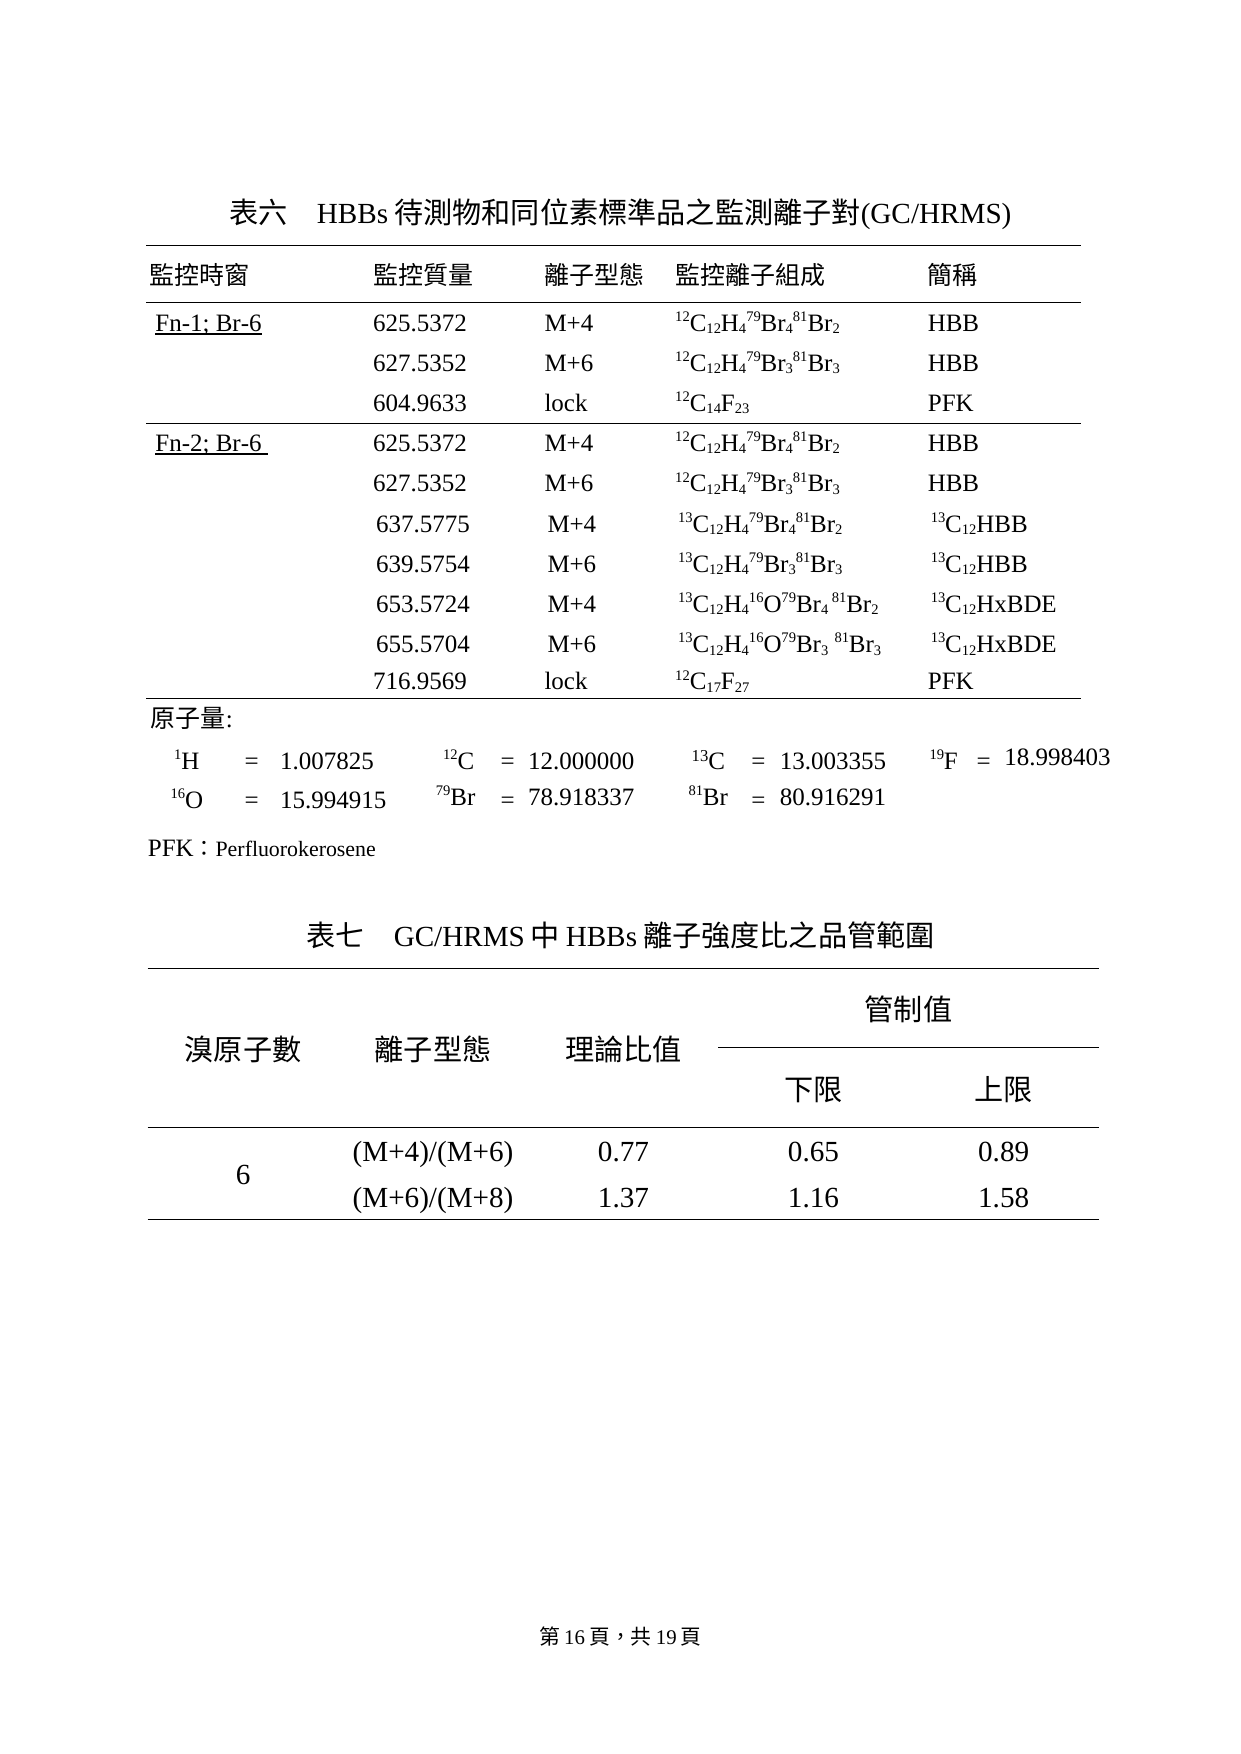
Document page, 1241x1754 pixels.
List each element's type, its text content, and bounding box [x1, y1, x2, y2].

table_cell lock [541, 383, 672, 423]
table_cell PFK [925, 664, 1081, 698]
table_header 監控質量 [370, 246, 541, 302]
table_cell 0.65 [718, 1128, 908, 1173]
table_cell [146, 624, 370, 664]
table_cell 12C17F27 [672, 664, 925, 698]
table_cell 13C12HxBDE [925, 624, 1081, 664]
table_cell 13C12HBB [925, 543, 1081, 583]
table_cell 6 [148, 1128, 338, 1219]
table_cell 13C12H479Br481Br2 [672, 503, 925, 543]
table_cell M+6 [541, 463, 672, 503]
table_cell 78.918337 [525, 779, 677, 818]
table_cell [966, 779, 1001, 818]
table_cell [1001, 779, 1116, 818]
table_cell 1.58 [908, 1173, 1098, 1219]
table_cell M+4 [541, 584, 672, 624]
table_cell 81Br [677, 779, 739, 818]
table_cell 15.994915 [277, 779, 427, 818]
table_header 離子型態 [338, 969, 528, 1127]
table_cell 639.5754 [370, 543, 541, 583]
table_cell 13.003355 [777, 739, 926, 779]
table_cell (M+4)/(M+6) [338, 1128, 528, 1173]
table_cell [146, 463, 370, 503]
table_cell [146, 584, 370, 624]
table_cell 1.37 [528, 1173, 718, 1219]
table_cell 716.9569 [370, 664, 541, 698]
table_cell M+6 [541, 342, 672, 382]
table_cell = [739, 779, 777, 818]
table_header 原子量: [148, 699, 1116, 739]
table_cell (M+6)/(M+8) [338, 1173, 528, 1219]
table_cell 604.9633 [370, 383, 541, 423]
table_cell 79Br [427, 779, 490, 818]
table_cell 627.5352 [370, 463, 541, 503]
table_header 管制值 [718, 969, 1098, 1047]
table_cell 12C [427, 739, 490, 779]
table_cell = [226, 779, 277, 818]
table_cell 625.5372 [370, 303, 541, 342]
table_cell 637.5775 [370, 503, 541, 543]
text 表六 HBBs待測物和同位素標準品之監測離子對(GC/HRMS) [148, 190, 1093, 232]
table_cell 12C14F23 [672, 383, 925, 423]
table_cell = [966, 739, 1001, 779]
table_cell M+4 [541, 424, 672, 463]
table_cell = [490, 739, 525, 779]
table_cell lock [541, 664, 672, 698]
table_cell [926, 779, 966, 818]
table_cell 13C [677, 739, 739, 779]
table_cell 12C12H479Br481Br2 [672, 424, 925, 463]
table_cell 13C12HxBDE [925, 584, 1081, 624]
table_cell HBB [925, 463, 1081, 503]
table_cell M+6 [541, 543, 672, 583]
table_cell 下限 [718, 1048, 908, 1127]
table_cell PFK [925, 383, 1081, 423]
table_cell 625.5372 [370, 424, 541, 463]
table_cell 13C12HBB [925, 503, 1081, 543]
table_cell Fn-2; Br-6 [146, 424, 370, 463]
table_cell 12.000000 [525, 739, 677, 779]
table_cell M+6 [541, 624, 672, 664]
table_cell Fn-1; Br-6 [146, 303, 370, 342]
table_cell 19F [926, 739, 966, 779]
table_header 監控時窗 [146, 246, 370, 302]
table_cell 16O [148, 779, 226, 818]
table_header 簡稱 [925, 246, 1081, 302]
table_cell HBB [925, 303, 1081, 342]
table_cell 13C12H416O79Br4 81Br2 [672, 584, 925, 624]
table_header 監控離子組成 [672, 246, 925, 302]
table_cell 627.5352 [370, 342, 541, 382]
table_cell 653.5724 [370, 584, 541, 624]
table_cell 12C12H479Br381Br3 [672, 463, 925, 503]
table_cell 655.5704 [370, 624, 541, 664]
table_header 理論比值 [528, 969, 718, 1127]
table_cell 0.89 [908, 1128, 1098, 1173]
table_cell HBB [925, 424, 1081, 463]
table_cell [146, 664, 370, 698]
table_cell 12C12H479Br481Br2 [672, 303, 925, 342]
table_cell [146, 543, 370, 583]
table_header 離子型態 [541, 246, 672, 302]
table_cell 12C12H479Br381Br3 [672, 342, 925, 382]
table_cell = [739, 739, 777, 779]
text PFK：Perfluorokerosene [148, 831, 1093, 862]
table_cell 1.16 [718, 1173, 908, 1219]
table_cell [146, 503, 370, 543]
table_cell 80.916291 [777, 779, 926, 818]
table_cell 13C12H416O79Br3 81Br3 [672, 624, 925, 664]
table_cell 0.77 [528, 1128, 718, 1173]
table_cell HBB [925, 342, 1081, 382]
table_cell = [226, 739, 277, 779]
table_cell [146, 342, 370, 382]
table_cell 1H [148, 739, 226, 779]
table_cell 13C12H479Br381Br3 [672, 543, 925, 583]
table_cell 上限 [908, 1048, 1098, 1127]
table_cell M+4 [541, 303, 672, 342]
table_header 溴原子數 [148, 969, 338, 1127]
table_cell [146, 383, 370, 423]
table_cell M+4 [541, 503, 672, 543]
table_cell = [490, 779, 525, 818]
text 表七 GC/HRMS中HBBs離子強度比之品管範圍 [148, 913, 1093, 955]
table_cell 1.007825 [277, 739, 427, 779]
table_cell 18.998403 [1001, 739, 1116, 779]
